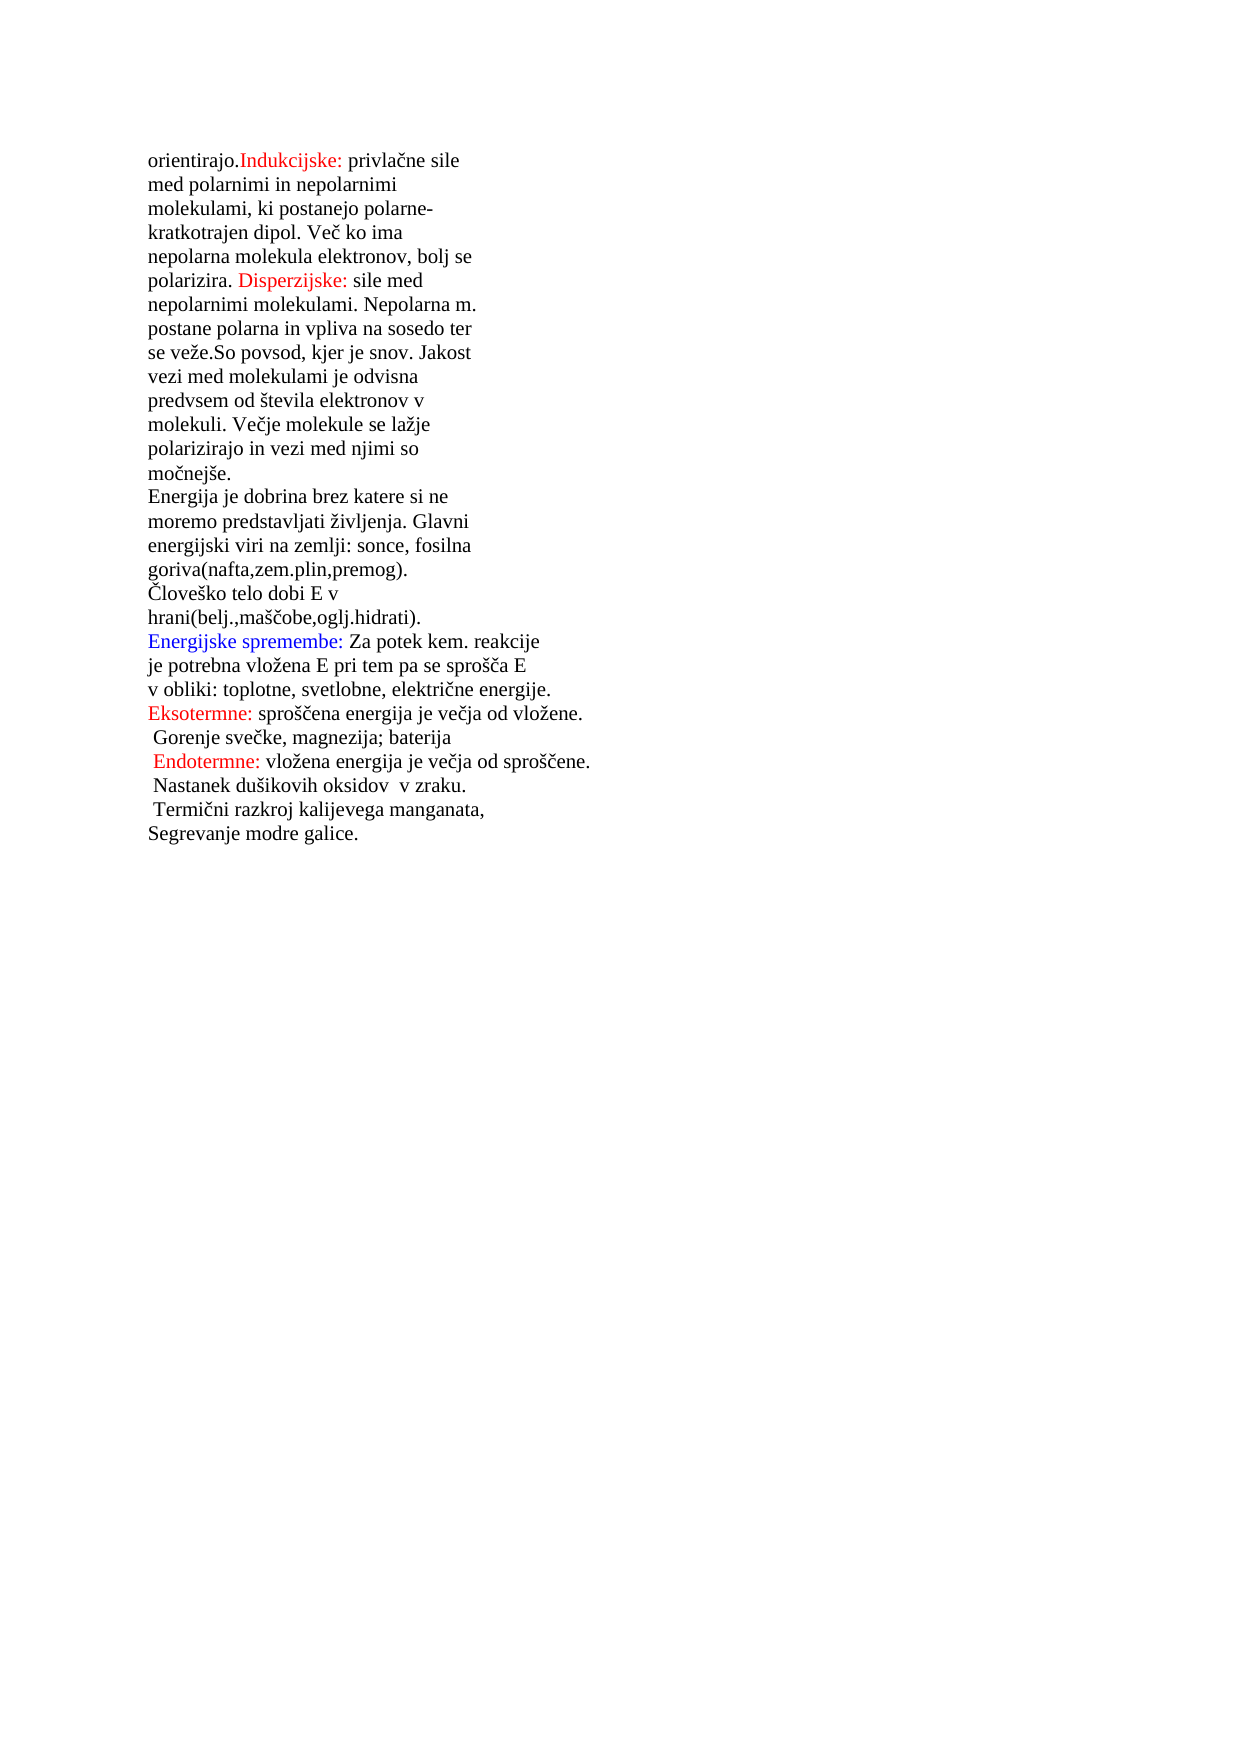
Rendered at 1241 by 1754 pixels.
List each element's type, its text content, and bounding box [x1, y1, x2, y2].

text Nastanek dušikovih oksidov v zraku. [148, 773, 1093, 797]
text Energijske spremembe: Za potek kem. reakcije [148, 629, 1093, 653]
text Energija je dobrina brez katere si ne moremo predstavljati življenja. Glavni energijski viri na zemlji: sonce, fosilna goriva(nafta,zem.plin,premog). Človeško telo dobi E v hrani(belj.,maščobe,oglj.hidrati). [148, 484, 485, 629]
text Termični razkroj kalijevega manganata, [148, 797, 1093, 821]
text v obliki: toplotne, svetlobne, električne energije. [148, 677, 1093, 701]
text Endotermne: vložena energija je večja od sproščene. [148, 749, 1093, 773]
text Gorenje svečke, magnezija; baterija [148, 725, 1093, 749]
text Segrevanje modre galice. [148, 821, 1093, 845]
text Eksotermne: sproščena energija je večja od vložene. [148, 701, 1093, 725]
text je potrebna vložena E pri tem pa se sprošča E [148, 653, 1093, 677]
text orientirajo.Indukcijske: privlačne sile med polarnimi in nepolarnimi molekulami, ki postanejo polarne- kratkotrajen dipol. Več ko ima nepolarna molekula elektronov, bolj se polarizira. Disperzijske: sile med nepolarnimi molekulami. Nepolarna m. postane polarna in vpliva na sosedo ter se veže.So povsod, kjer je snov. Jakost vezi med molekulami je odvisna predvsem od števila elektronov v molekuli. Večje molekule se lažje polarizirajo in vezi med njimi so močnejše. [148, 148, 485, 484]
